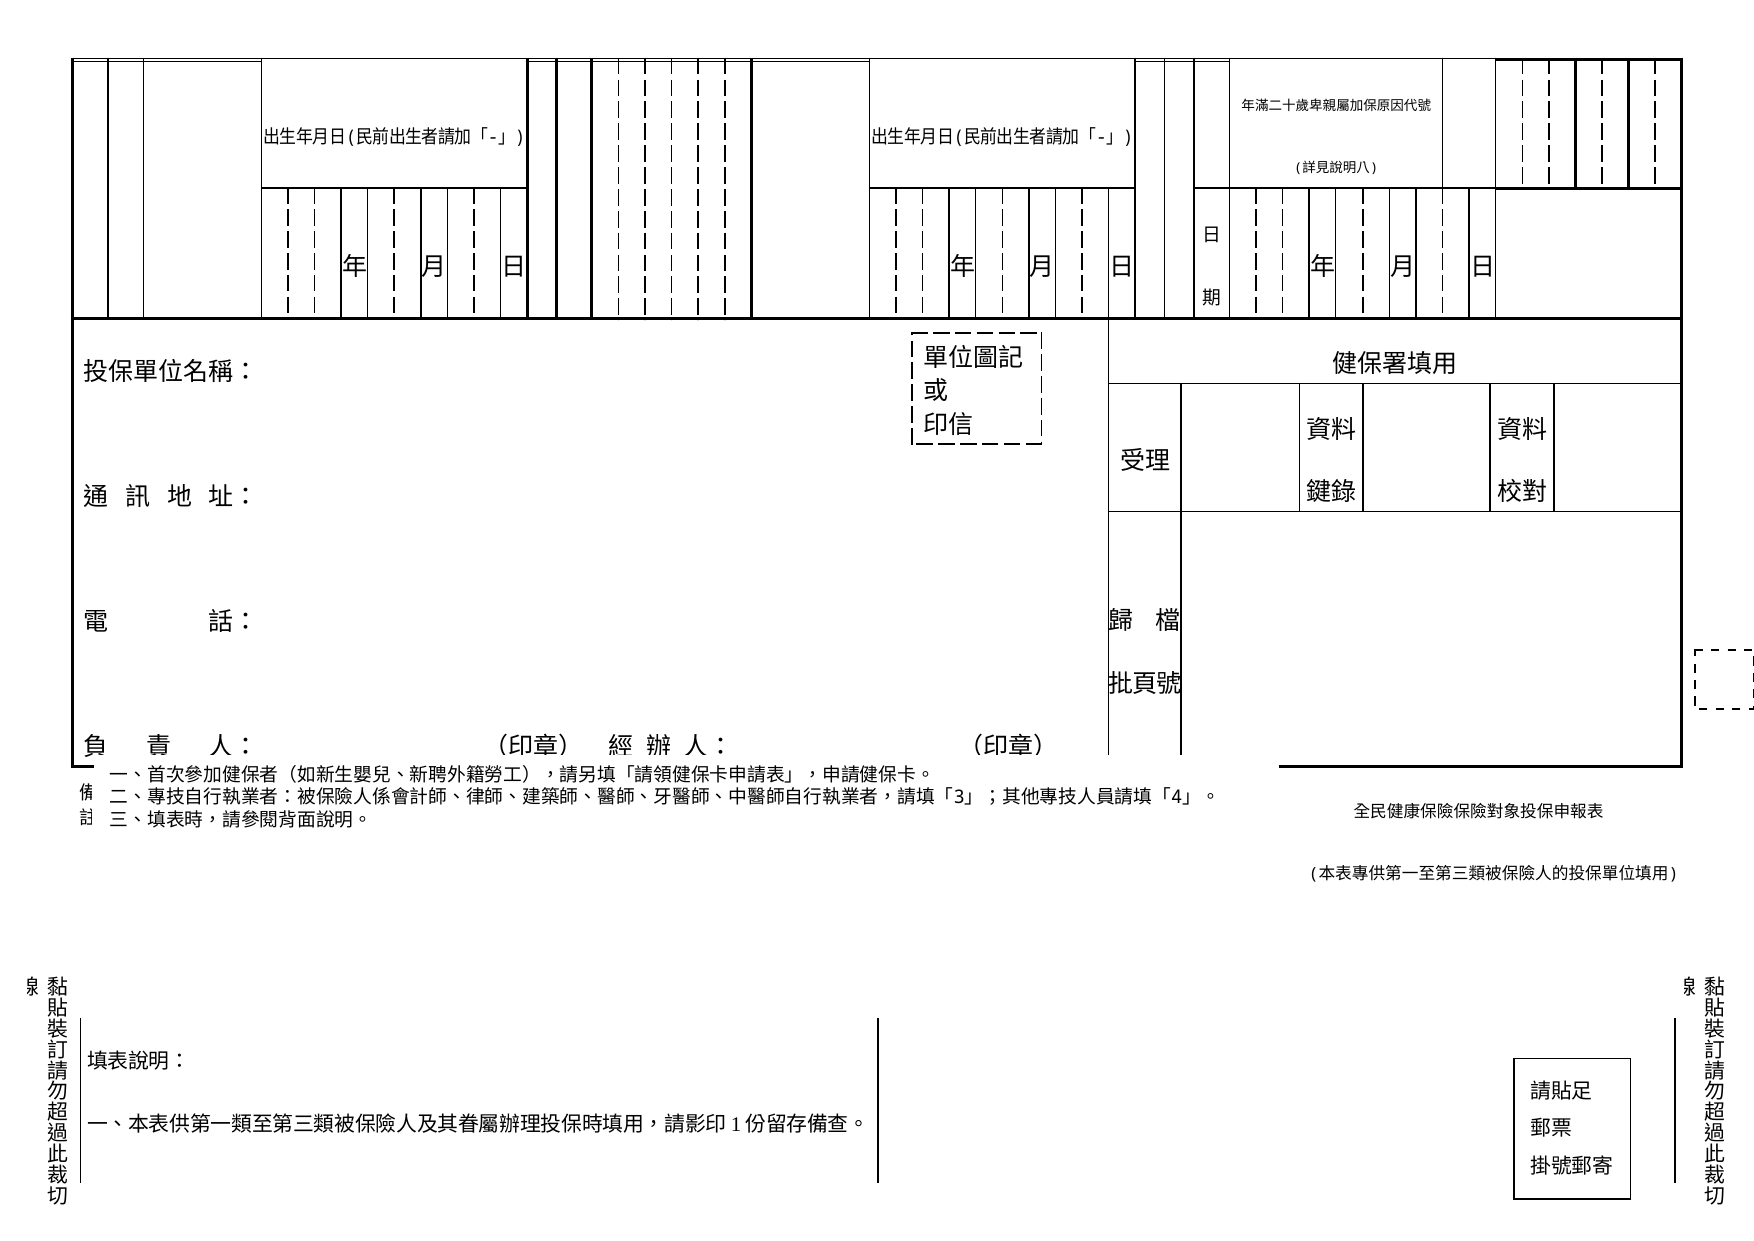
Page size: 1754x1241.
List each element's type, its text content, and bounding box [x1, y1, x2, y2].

table_cell [109, 62, 143, 317]
table_cell [394, 189, 420, 317]
table_cell [1443, 59, 1495, 187]
table_cell 月 [1030, 189, 1055, 317]
table_cell 年 [342, 189, 367, 317]
table_cell 出生年月日(民前出生者請加「-」) [262, 59, 526, 187]
table_cell [1630, 61, 1655, 187]
table_cell [1364, 384, 1489, 511]
table_cell 日 [1470, 189, 1495, 317]
table_cell [448, 189, 474, 317]
table_cell [1195, 62, 1229, 187]
table_cell [753, 62, 869, 317]
table_cell [144, 62, 261, 317]
text 全民健康保險保險對象投保申報表 [1279, 768, 1612, 831]
table_cell [1602, 61, 1627, 187]
table_cell [558, 62, 590, 317]
table_cell [315, 189, 340, 317]
table_header [20, 961, 80, 1240]
table_cell 月 [422, 189, 447, 317]
table_cell [1522, 61, 1549, 187]
table_cell 資料 校對 [1491, 384, 1553, 511]
table_cell [368, 189, 394, 317]
text (本表專供第一至第三類被保險人的投保單位填用) [59, 831, 1678, 893]
table_cell 年 [1310, 189, 1335, 317]
table_cell [1256, 189, 1282, 317]
table_cell [1230, 189, 1256, 317]
table_cell [645, 62, 672, 317]
table_cell [896, 189, 922, 317]
table_cell 日 [1109, 189, 1134, 317]
table_cell [698, 62, 725, 317]
table_cell [593, 62, 618, 317]
table_cell 資料 鍵錄 [1300, 384, 1362, 511]
table_cell [619, 62, 645, 317]
table_cell [1655, 61, 1680, 187]
table_cell 受理 [1109, 384, 1180, 511]
table_cell [672, 62, 698, 317]
table_header 填表說明： 一、本表供第一類至第三類被保險人及其眷屬辦理投保時填用，請影印1份留存備查。 [81, 1018, 877, 1183]
table_cell [725, 62, 750, 317]
text 備註 [79, 779, 92, 828]
table_cell [529, 62, 555, 317]
table_cell [74, 62, 107, 317]
table_cell 月 [1390, 189, 1415, 317]
table_cell [1002, 189, 1028, 317]
table_cell [870, 189, 896, 317]
table_cell [1549, 61, 1574, 187]
table_header - 單位地址： 單位名稱： 電 話： 投保單位代號： - 衛生福利部中央健康保險署 業務組啟 [1515, 1059, 1630, 1198]
table_cell [262, 189, 288, 317]
table_header [1676, 961, 1737, 1240]
table_cell [1165, 62, 1193, 317]
table_cell [1283, 189, 1308, 317]
table_cell [1417, 189, 1442, 317]
table_cell [1182, 512, 1680, 765]
table_cell 日 期 [1195, 189, 1229, 317]
table_cell 歸 檔 批頁號 [1109, 512, 1180, 755]
table_cell [1363, 189, 1389, 317]
text [59, 768, 107, 836]
table_cell 投保單位名稱： 通 訊 地 址： 電 話： 負 責 人： （印章） 經 辦 人： （印章） [74, 320, 1279, 856]
table_cell [1136, 62, 1164, 317]
table_cell [1056, 189, 1082, 317]
table_cell [1496, 190, 1680, 317]
table_cell 年 [950, 189, 975, 317]
table_cell [976, 189, 1002, 317]
table_header - 單位地址： 單位名稱： 電 話： 投保單位代號： - 衛生福利部中央健康保險署 業務組啟 [879, 1018, 1674, 1183]
table_cell [1443, 189, 1468, 317]
table_cell 健保署填用 [1109, 320, 1680, 383]
table_cell [288, 189, 314, 317]
table_cell [474, 189, 500, 317]
table_cell [1182, 384, 1299, 511]
table_cell [1336, 189, 1363, 317]
table_cell [923, 189, 948, 317]
table_cell 年滿二十歲卑親屬加保原因代號 (詳見說明八) [1230, 59, 1442, 187]
table_cell [1577, 61, 1602, 187]
table_cell 日 [501, 189, 526, 317]
table_cell [1496, 61, 1522, 187]
table_cell [1555, 384, 1680, 511]
table_cell 出生年月日(民前出生者請加「-」) [870, 59, 1134, 187]
table_cell [1082, 189, 1108, 317]
